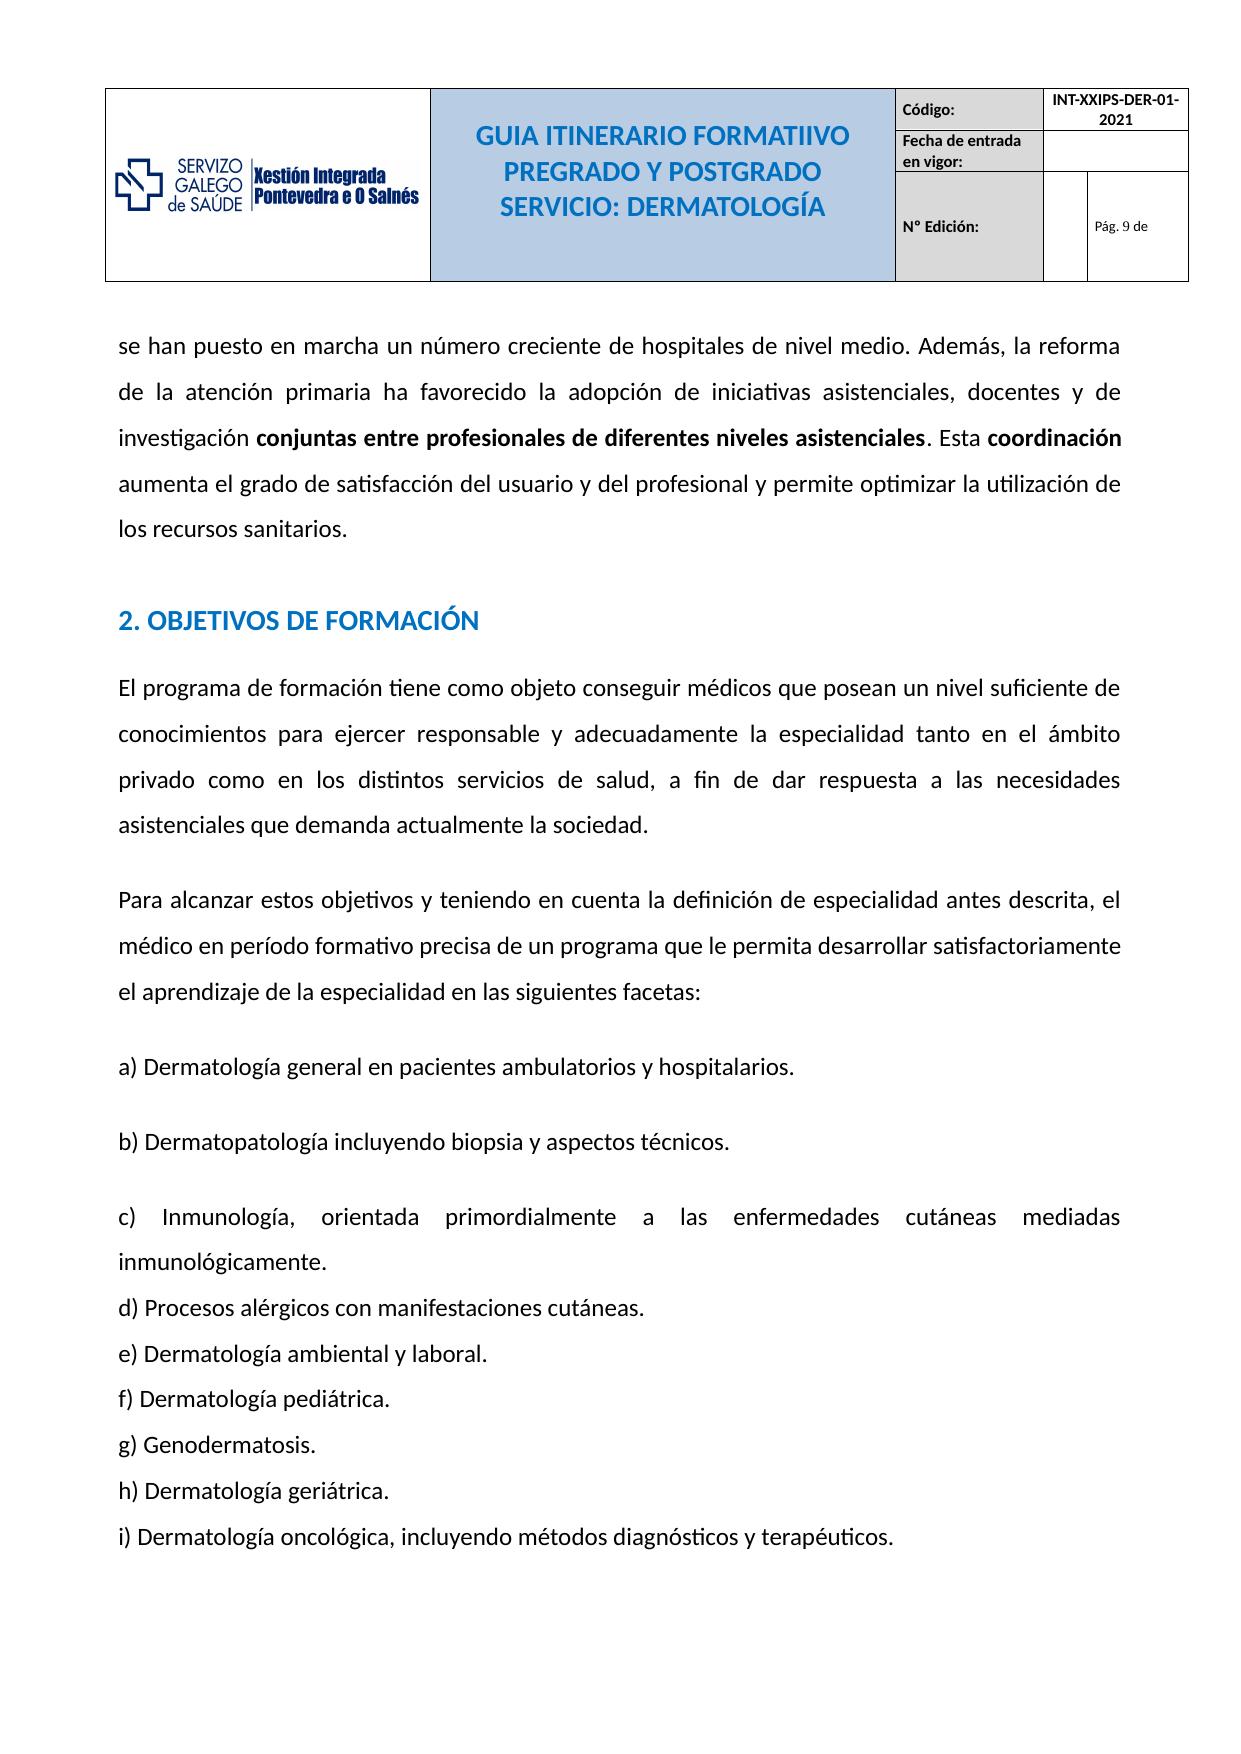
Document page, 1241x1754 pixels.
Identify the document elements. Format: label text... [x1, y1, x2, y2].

text i) Dermatología oncológica, incluyendo métodos diagnósticos y terapéuticos. [118, 1521, 1122, 1551]
text d) Procesos alérgicos con manifestaciones cutáneas. [118, 1292, 1122, 1323]
text e) Dermatología ambiental y laboral. [118, 1338, 1122, 1368]
text El programa de formación tiene como objeto conseguir médicos que posean un nivel suficiente de conocimientos para ejercer responsable y adecuadamente la especialidad tanto en el ámbito privado como en los distintos servicios de salud, a fin de dar respuesta a las necesidades asistenciales que demanda actualmente la sociedad. [118, 672, 1122, 840]
text 2. OBJETIVOS DE FORMACIÓN [118, 602, 1122, 638]
text f) Dermatología pediátrica. [118, 1383, 1122, 1414]
text se han puesto en marcha un número creciente de hospitales de nivel medio. Además, la reforma de la atención primaria ha favorecido la adopción de iniciativas asistenciales, docentes y de investigación conjuntas entre profesionales de diferentes niveles asistenciales. Esta coordinación aumenta el grado de satisfacción del usuario y del profesional y permite optimizar la utilización de los recursos sanitarios. [118, 331, 1122, 544]
picture [115, 158, 421, 212]
text h) Dermatología geriátrica. [118, 1475, 1122, 1506]
text b) Dermatopatología incluyendo biopsia y aspectos técnicos. [118, 1126, 1122, 1156]
text Para alcanzar estos objetivos y teniendo en cuenta la definición de especialidad antes descrita, el médico en período formativo precisa de un programa que le permita desarrollar satisfactoriamente el aprendizaje de la especialidad en las siguientes facetas: [118, 884, 1122, 1006]
text g) Genodermatosis. [118, 1429, 1122, 1460]
text c) Inmunología, orientada primordialmente a las enfermedades cutáneas mediadas inmunológicamente. [118, 1201, 1122, 1277]
text a) Dermatología general en pacientes ambulatorios y hospitalarios. [118, 1051, 1122, 1081]
